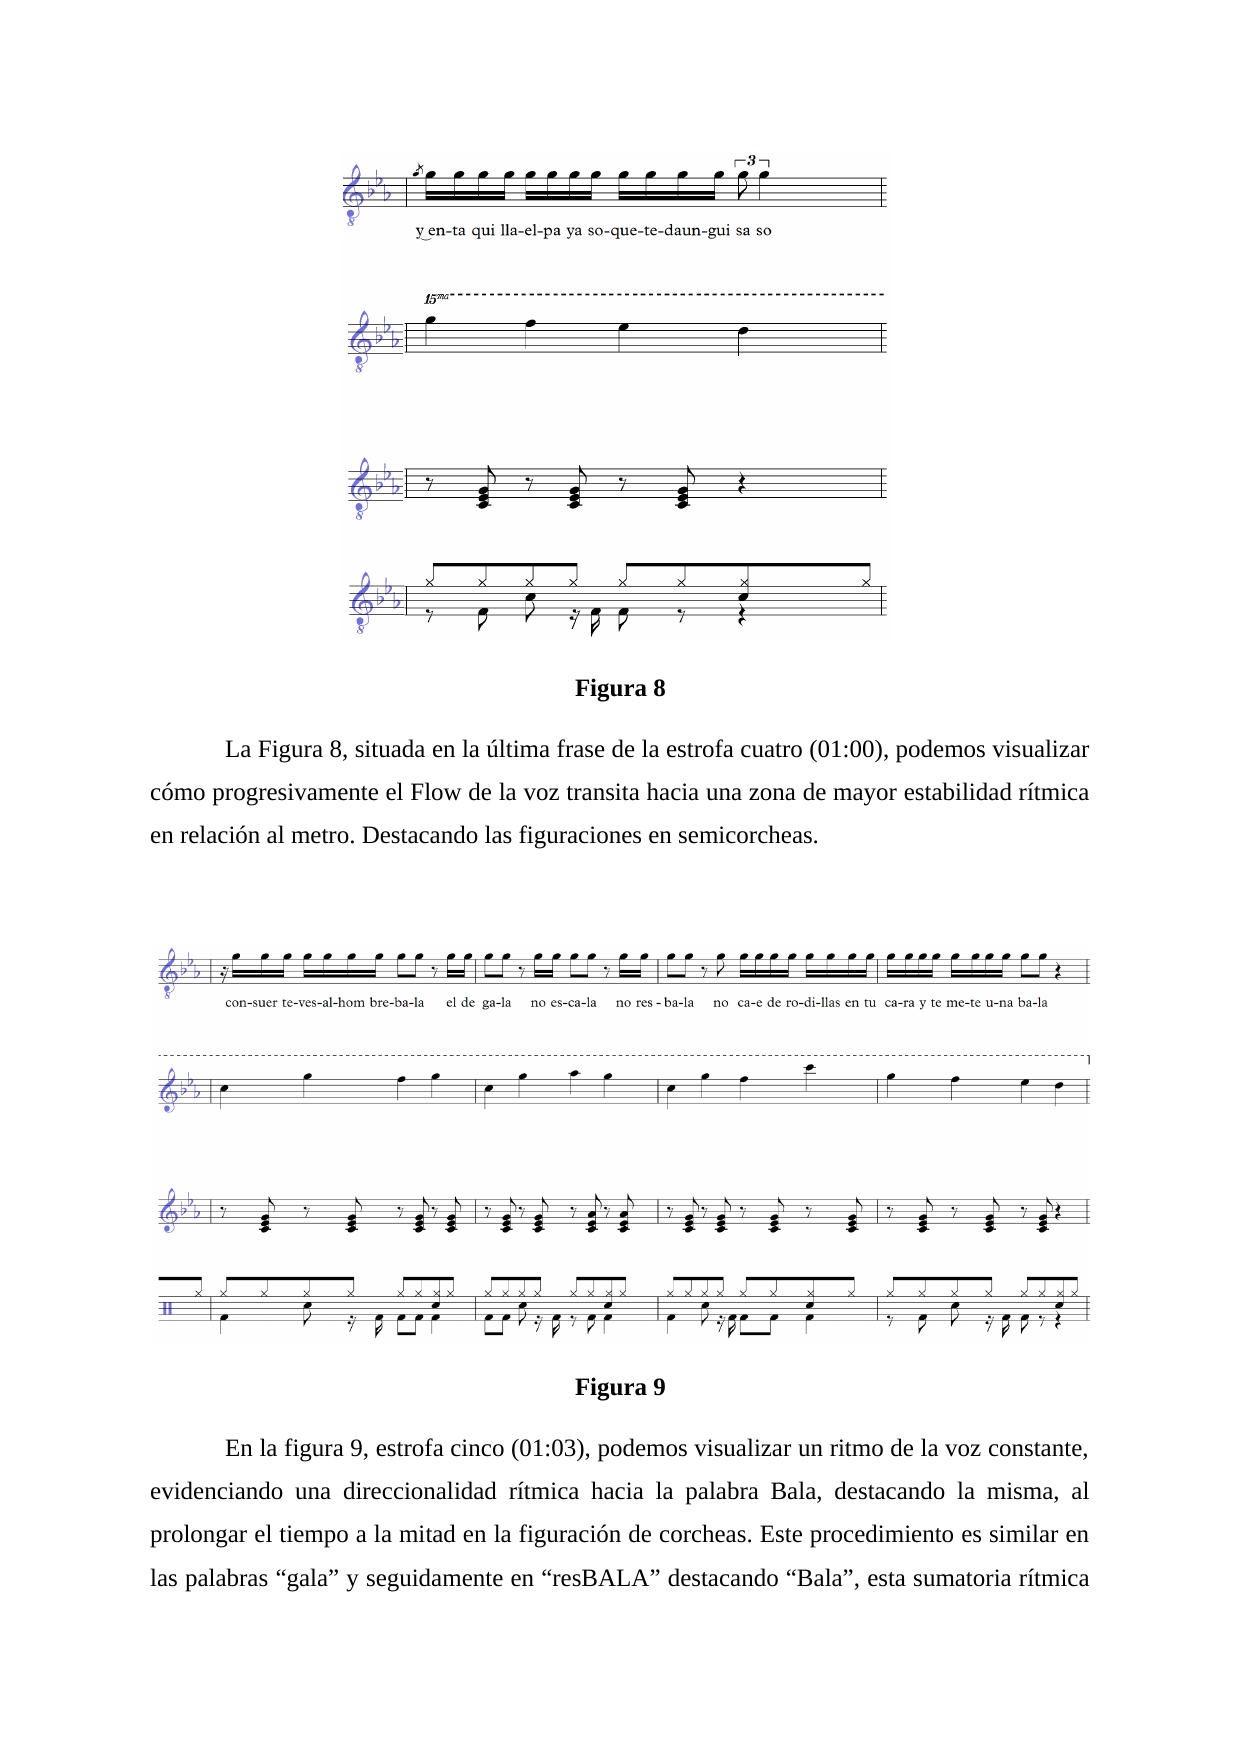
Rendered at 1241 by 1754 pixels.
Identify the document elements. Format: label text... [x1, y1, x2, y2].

text En la figura 9, estrofa cinco (01:03), podemos visualizar un ritmo de la voz constante, evidenciando una direccionalidad rítmica hacia la palabra Bala, destacando la misma, al prolongar el tiempo a la mitad en la figuración de corcheas. Este procedimiento es similar en las palabras “gala” y seguidamente en “resBALA” destacando “Bala”, esta sumatoria rítmica [150, 1433, 1090, 1591]
picture [341, 150, 892, 642]
picture [150, 941, 1091, 1342]
text Figura 8 [150, 673, 1090, 702]
text La Figura 8, situada en la última frase de la estrofa cuatro (01:00), podemos visualizar cómo progresivamente el Flow de la voz transita hacia una zona de mayor estabilidad rítmica en relación al metro. Destacando las figuraciones en semicorcheas. [150, 734, 1090, 849]
text Figura 9 [150, 1372, 1090, 1401]
